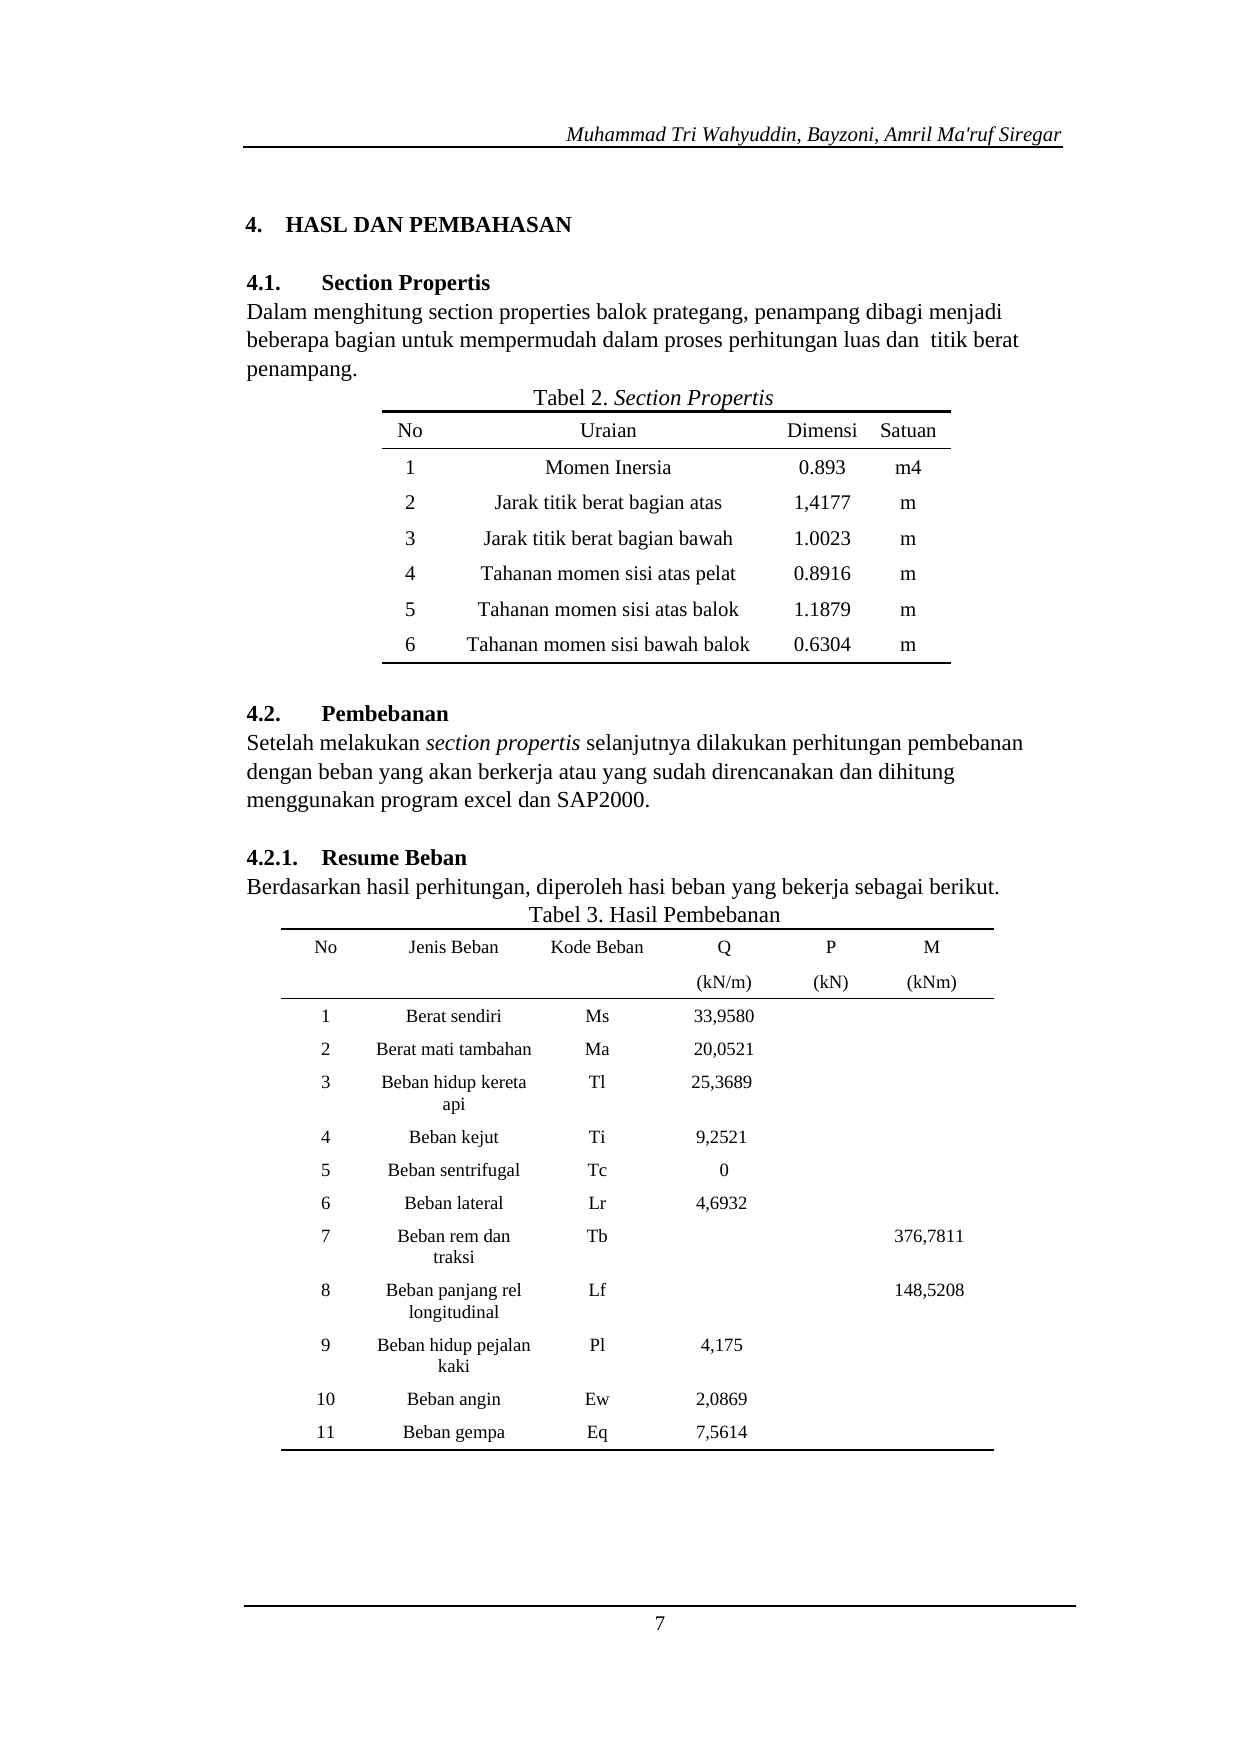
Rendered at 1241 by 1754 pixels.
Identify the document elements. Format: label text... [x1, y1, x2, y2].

table_cell 5 [281, 1153, 370, 1186]
table_header No [382, 413, 437, 448]
table_cell 0.8916 [779, 556, 865, 591]
table_cell m4 [865, 449, 951, 484]
list Berdasarkan hasil perhitungan, diperoleh hasi beban yang bekerja sebagai berikut. [246, 870, 1062, 899]
table_cell 7,5614 [656, 1416, 792, 1449]
table_cell Berat mati tambahan [370, 1032, 538, 1065]
table_cell [792, 1274, 870, 1328]
table_cell 4,6932 [656, 1186, 792, 1219]
table_cell Beban kejut [370, 1120, 538, 1153]
table_cell Beban sentrifugal [370, 1153, 538, 1186]
table_cell 4,175 [656, 1328, 792, 1383]
table_cell [870, 1032, 993, 1065]
table_cell Tb [538, 1219, 656, 1273]
table_cell 7 [281, 1219, 370, 1273]
table_cell Lf [538, 1274, 656, 1328]
table_cell m [865, 627, 951, 662]
table_cell 8 [281, 1274, 370, 1328]
list HASL DAN PEMBAHASAN [245, 209, 1062, 238]
list Tabel 2. Section Propertis [246, 382, 1062, 410]
table_cell 1,4177 [779, 485, 865, 520]
table_cell 4 [281, 1120, 370, 1153]
table_cell 0.6304 [779, 627, 865, 662]
list Pembebanan [246, 698, 1062, 727]
table_cell 1 [382, 449, 437, 484]
list Dalam menghitung section properties balok prategang, penampang dibagi menjadi beberapa bagian untuk mempermudah dalam proses perhitungan luas dan titik berat penampang. [246, 295, 1062, 382]
table_header Q [656, 930, 792, 963]
table_cell 0 [656, 1153, 792, 1186]
table_header M [870, 930, 993, 963]
table_cell Lr [538, 1186, 656, 1219]
table_cell Tahanan momen sisi atas balok [438, 591, 779, 627]
table_cell 2 [382, 485, 437, 520]
table_cell 25,3689 [656, 1065, 792, 1120]
table_cell [792, 1032, 870, 1065]
table_header No [281, 930, 370, 998]
table_cell Ma [538, 1032, 656, 1065]
table_cell 1.1879 [779, 591, 865, 627]
table_cell 20,0521 [656, 1032, 792, 1065]
table_cell Ew [538, 1383, 656, 1416]
table_cell [656, 1219, 792, 1273]
table_cell 10 [281, 1383, 370, 1416]
table_cell (kN) [792, 963, 870, 998]
table_cell m [865, 485, 951, 520]
table_cell [792, 1153, 870, 1186]
table_cell 2,0869 [656, 1383, 792, 1416]
table_header Satuan [865, 413, 951, 448]
table_cell 1 [281, 999, 370, 1032]
text Tabel 3. Hasil Pembebanan [246, 899, 1062, 928]
table_cell Beban hidup kereta api [370, 1065, 538, 1120]
table_cell Beban angin [370, 1383, 538, 1416]
list Resume Beban [246, 842, 1062, 870]
table_cell Tl [538, 1065, 656, 1120]
table_cell m [865, 556, 951, 591]
table_cell Jarak titik berat bagian bawah [438, 520, 779, 556]
table_header Dimensi [779, 413, 865, 448]
table_cell Beban hidup pejalan kaki [370, 1328, 538, 1383]
table_cell 4 [382, 556, 437, 591]
table_cell [792, 1120, 870, 1153]
table_cell [870, 1120, 993, 1153]
table_cell 6 [281, 1186, 370, 1219]
table_cell [792, 1219, 870, 1273]
table_cell [870, 1065, 993, 1120]
table_cell Eq [538, 1416, 656, 1449]
table_cell Ti [538, 1120, 656, 1153]
table_header Jenis Beban [370, 930, 538, 998]
table_cell Beban gempa [370, 1416, 538, 1449]
table_cell 148,5208 [870, 1274, 993, 1328]
table_cell [870, 999, 993, 1032]
table_cell 5 [382, 591, 437, 627]
table_cell (kN/m) [656, 963, 792, 998]
table_cell 1.0023 [779, 520, 865, 556]
table_cell Beban lateral [370, 1186, 538, 1219]
table_cell 33,9580 [656, 999, 792, 1032]
table_cell [792, 1416, 870, 1449]
table_header Uraian [438, 413, 779, 448]
table_cell Tahanan momen sisi bawah balok [438, 627, 779, 662]
table_cell Tahanan momen sisi atas pelat [438, 556, 779, 591]
table_cell [870, 1186, 993, 1219]
table_cell [792, 1186, 870, 1219]
table_cell [870, 1416, 993, 1449]
table_cell [870, 1153, 993, 1186]
table_cell m [865, 520, 951, 556]
table_cell Jarak titik berat bagian atas [438, 485, 779, 520]
table_cell 3 [281, 1065, 370, 1120]
table_cell (kNm) [870, 963, 993, 998]
table_cell 9,2521 [656, 1120, 792, 1153]
table_cell Berat sendiri [370, 999, 538, 1032]
table_cell [792, 1383, 870, 1416]
table_cell 2 [281, 1032, 370, 1065]
table_cell Ms [538, 999, 656, 1032]
table_cell [792, 1065, 870, 1120]
table_cell Tc [538, 1153, 656, 1186]
table_cell [656, 1274, 792, 1328]
table_cell [792, 999, 870, 1032]
table_cell [792, 1328, 870, 1383]
table_cell Beban panjang rel longitudinal [370, 1274, 538, 1328]
table_cell [870, 1383, 993, 1416]
table_cell Beban rem dan traksi [370, 1219, 538, 1273]
table_cell 9 [281, 1328, 370, 1383]
table_cell m [865, 591, 951, 627]
table_cell 11 [281, 1416, 370, 1449]
table_cell 6 [382, 627, 437, 662]
table_header Kode Beban [538, 930, 656, 998]
table_cell 3 [382, 520, 437, 556]
list Setelah melakukan section propertis selanjutnya dilakukan perhitungan pembebanan dengan beban yang akan berkerja atau yang sudah direncanakan dan dihitung menggunakan program excel dan SAP2000. [246, 727, 1062, 813]
table_cell Pl [538, 1328, 656, 1383]
table_cell [870, 1328, 993, 1383]
table_cell Momen Inersia [438, 449, 779, 484]
table_cell 376,7811 [870, 1219, 993, 1273]
table_header P [792, 930, 870, 963]
list Section Propertis [246, 267, 1062, 295]
table_cell 0.893 [779, 449, 865, 484]
